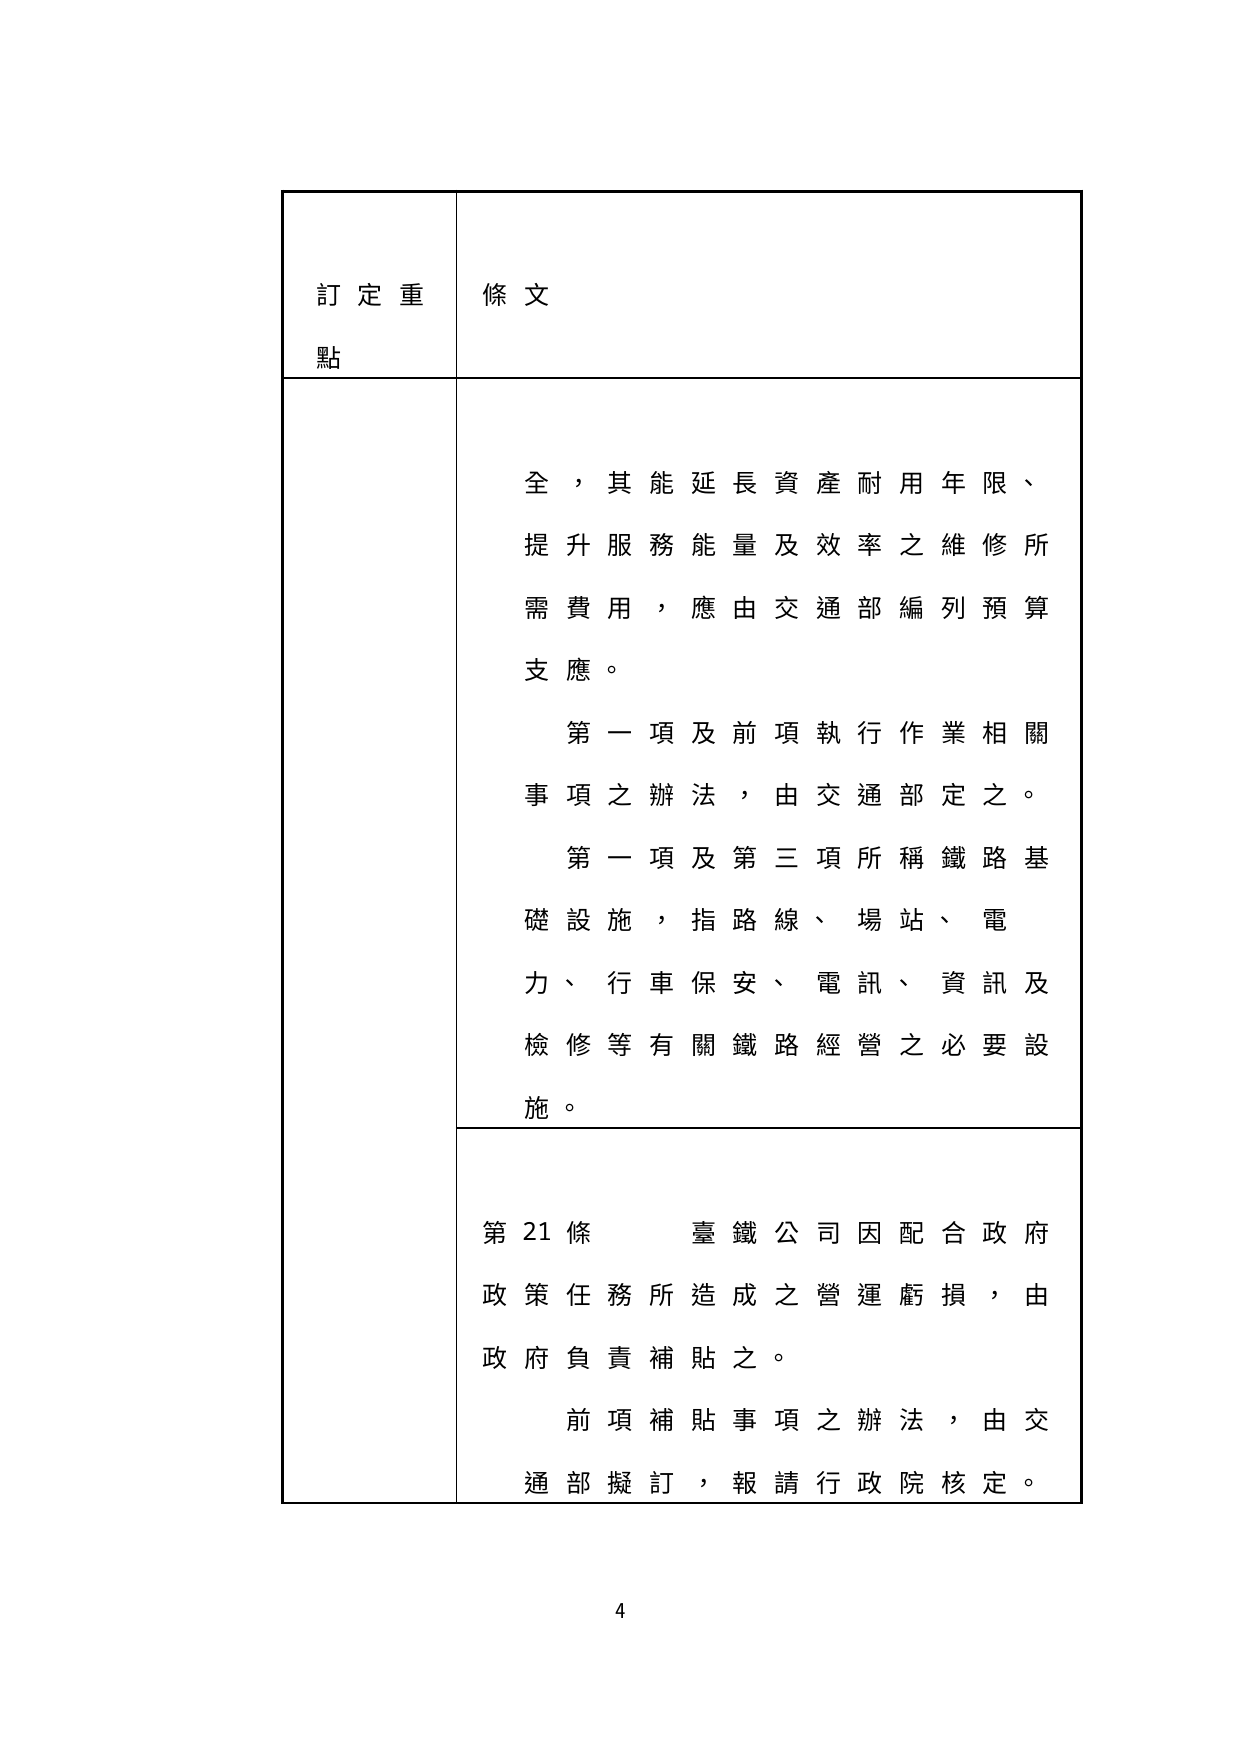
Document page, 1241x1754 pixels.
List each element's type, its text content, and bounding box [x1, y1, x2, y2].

table_cell 全，其能延長資產耐用年限、提升服務能量及效率之維修所需費用，應由交通部編列預算支應。 第一項及前項執行作業相關事項之辦法，由交通部定之。 第一項及第三項所稱鐵路基礎設施，指路線、場站、電力、行車保安、電訊、資訊及檢修等有關鐵路經營之必要設施。 [457, 379, 1080, 1127]
table_header 訂定重點 [284, 193, 456, 377]
table_header 條文 [457, 193, 1080, 377]
table_cell [284, 379, 456, 1502]
table_cell 第21條 臺鐵公司因配合政府政策任務所造成之營運虧損，由政府負責補貼之。 前項補貼事項之辦法，由交通部擬訂，報請行政院核定。 [457, 1129, 1080, 1502]
